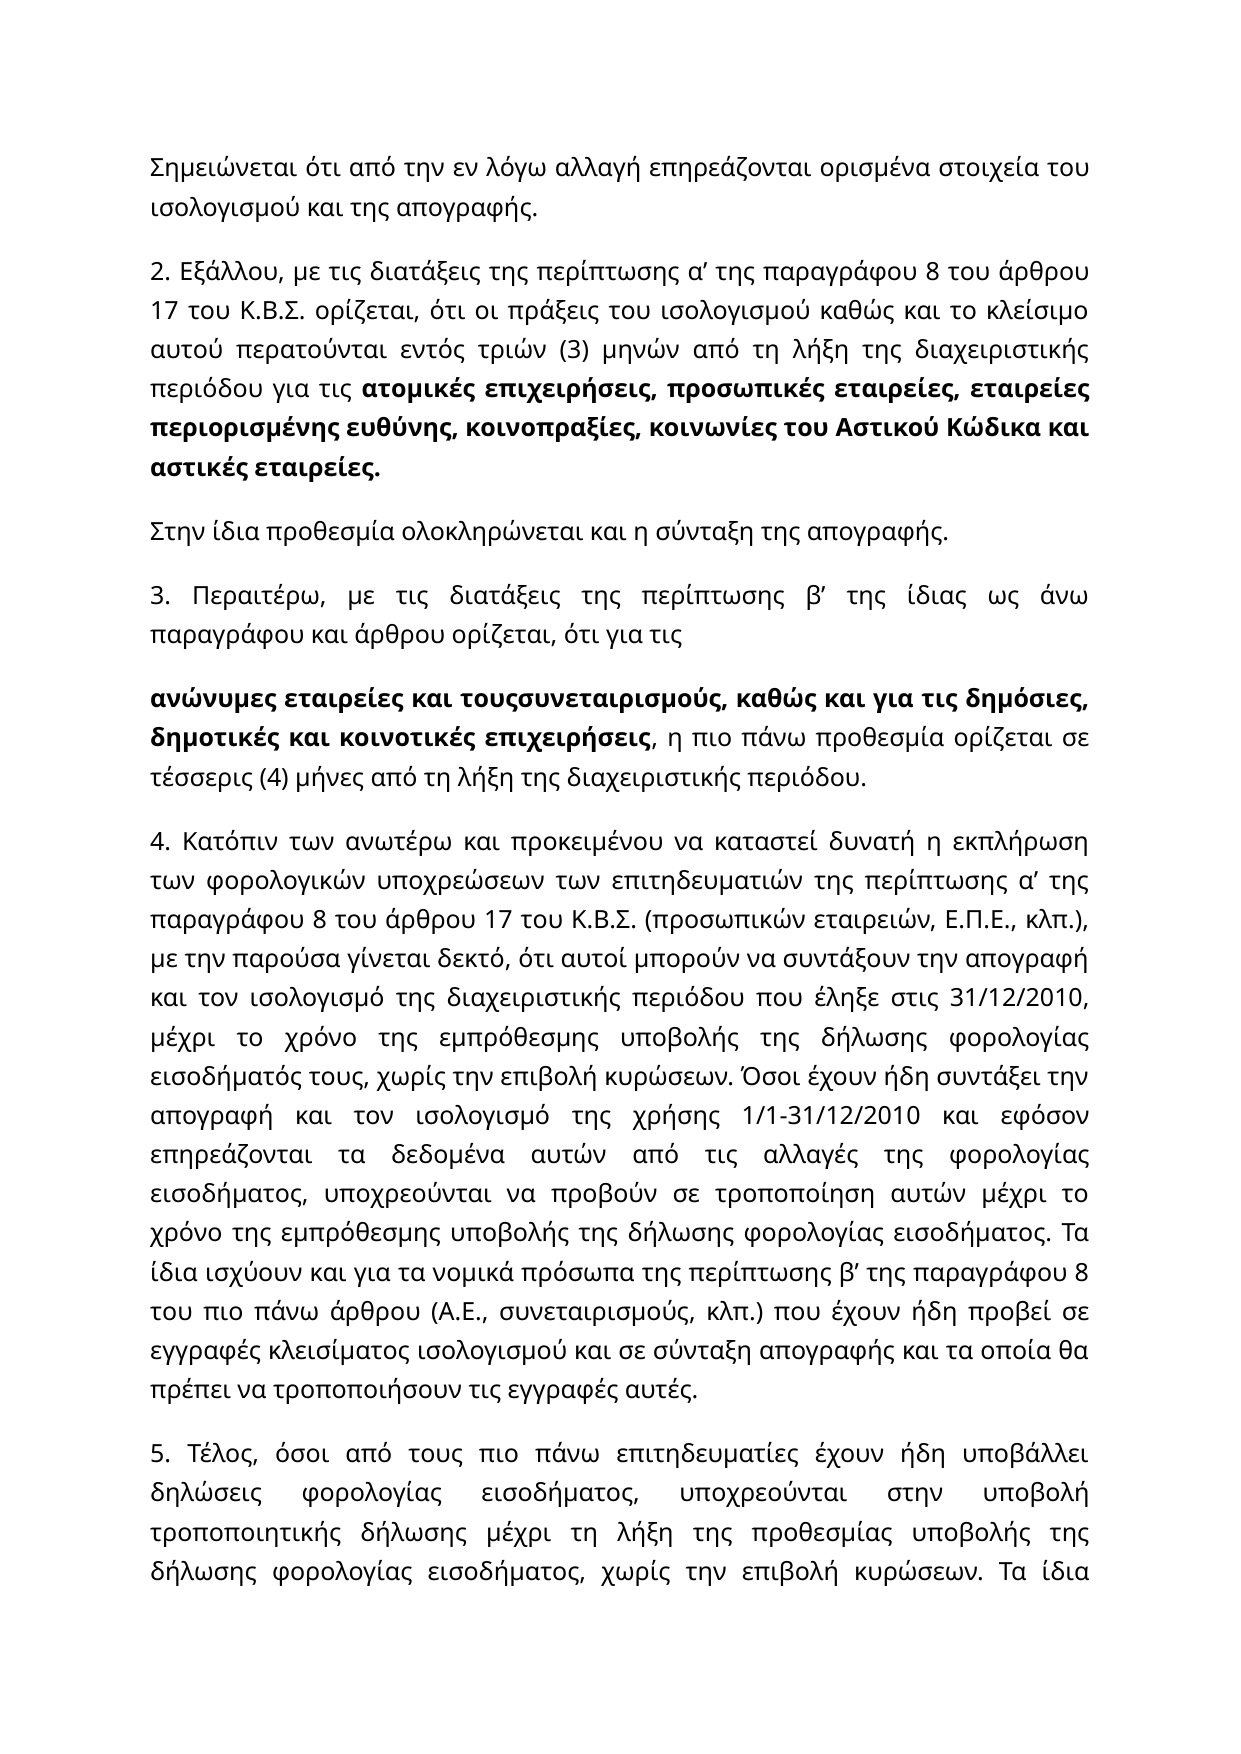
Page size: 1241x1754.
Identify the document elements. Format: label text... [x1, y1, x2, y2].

text ανώνυμες εταιρείες και τουςσυνεταιρισμούς, καθώς και για τις δημόσιες, δημοτικές και κοινοτικές επιχειρήσεις, η πιο πάνω προθεσμία ορίζεται σε τέσσερις (4) μήνες από τη λήξη της διαχειριστικής περιόδου. [150, 681, 1090, 793]
text Στην ίδια προθεσμία ολοκληρώνεται και η σύνταξη της απογραφής. [150, 513, 1090, 547]
text 3. Περαιτέρω, με τις διατάξεις της περίπτωσης β’ της ίδιας ως άνω παραγράφου και άρθρου ορίζεται, ότι για τις [150, 577, 1090, 651]
text 5. Τέλος, όσοι από τους πιο πάνω επιτηδευματίες έχουν ήδη υποβάλλει δηλώσεις φορολογίας εισοδήματος, υποχρεούνται στην υποβολή τροποποιητικής δήλωσης μέχρι τη λήξη της προθεσμίας υποβολής της δήλωσης φορολογίας εισοδήματος, χωρίς την επιβολή κυρώσεων. Τα ίδια [150, 1436, 1090, 1587]
text Σημειώνεται ότι από την εν λόγω αλλαγή επηρεάζονται ορισμένα στοιχεία του ισολογισμού και της απογραφής. [150, 150, 1090, 223]
text 2. Εξάλλου, με τις διατάξεις της περίπτωσης α’ της παραγράφου 8 του άρθρου 17 του Κ.Β.Σ. ορίζεται, ότι οι πράξεις του ισολογισμού καθώς και το κλείσιμο αυτού περατούνται εντός τριών (3) μηνών από τη λήξη της διαχειριστικής περιόδου για τις ατομικές επιχειρήσεις, προσωπικές εταιρείες, εταιρείες περιορισμένης ευθύνης, κοινοπραξίες, κοινωνίες του Αστικού Κώδικα και αστικές εταιρείες. [150, 253, 1090, 483]
text 4. Κατόπιν των ανωτέρω και προκειμένου να καταστεί δυνατή η εκπλήρωση των φορολογικών υποχρεώσεων των επιτηδευματιών της περίπτωσης α’ της παραγράφου 8 του άρθρου 17 του Κ.Β.Σ. (προσωπικών εταιρειών, Ε.Π.Ε., κλπ.), με την παρούσα γίνεται δεκτό, ότι αυτοί μπορούν να συντάξουν την απογραφή και τον ισολογισμό της διαχειριστικής περιόδου που έληξε στις 31/12/2010, μέχρι το χρόνο της εμπρόθεσμης υποβολής της δήλωσης φορολογίας εισοδήματός τους, χωρίς την επιβολή κυρώσεων. Όσοι έχουν ήδη συντάξει την απογραφή και τον ισολογισμό της χρήσης 1/1-31/12/2010 και εφόσον επηρεάζονται τα δεδομένα αυτών από τις αλλαγές της φορολογίας εισοδήματος, υποχρεούνται να προβούν σε τροποποίηση αυτών μέχρι το χρόνο της εμπρόθεσμης υποβολής της δήλωσης φορολογίας εισοδήματος. Τα ίδια ισχύουν και για τα νομικά πρόσωπα της περίπτωσης β’ της παραγράφου 8 του πιο πάνω άρθρου (Α.Ε., συνεταιρισμούς, κλπ.) που έχουν ήδη προβεί σε εγγραφές κλεισίματος ισολογισμού και σε σύνταξη απογραφής και τα οποία θα πρέπει να τροποποιήσουν τις εγγραφές αυτές. [150, 823, 1090, 1406]
